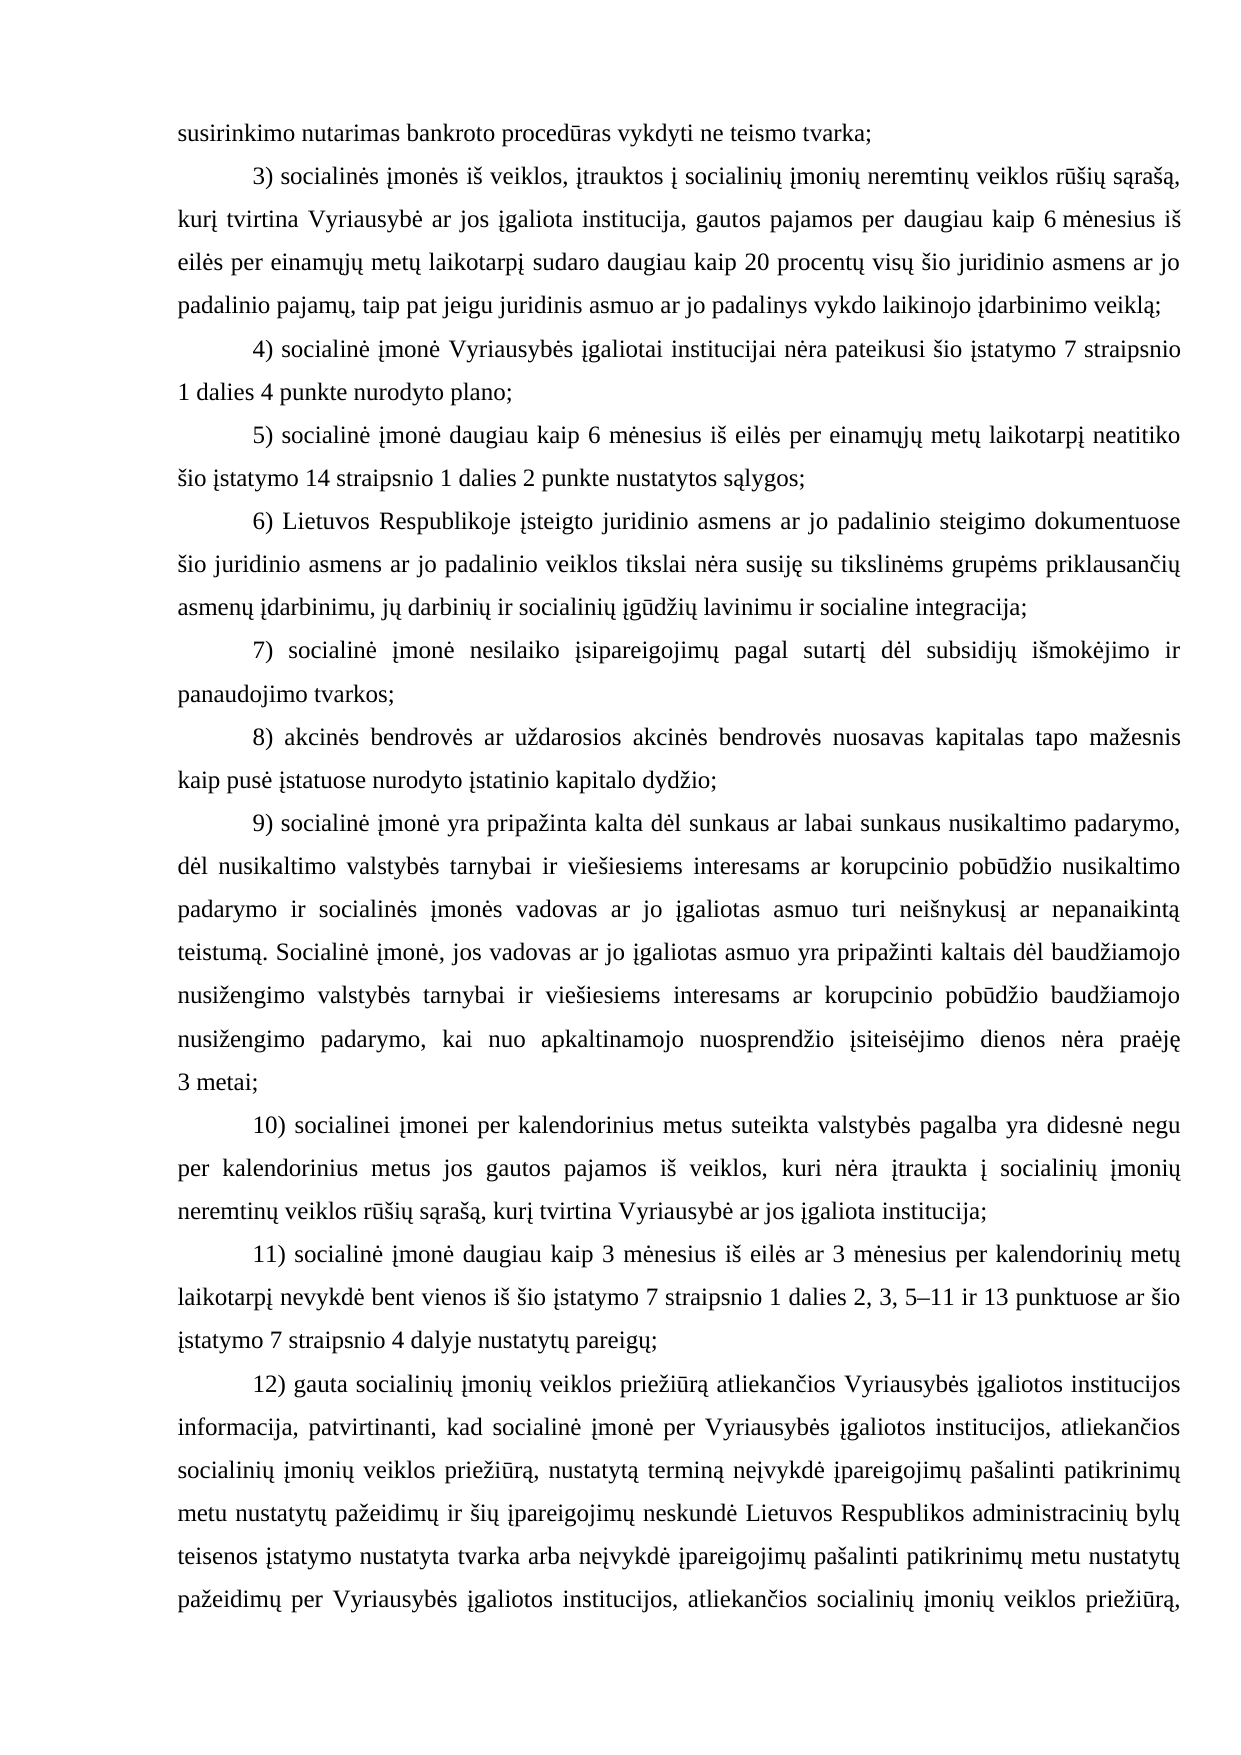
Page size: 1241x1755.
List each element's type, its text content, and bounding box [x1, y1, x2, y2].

text 3) socialinės įmonės iš veiklos, įtrauktos į socialinių įmonių neremtinų veiklos rūšių sąrašą, kurį tvirtina Vyriausybė ar jos įgaliota institucija, gautos pajamos per daugiau kaip 6 mėnesius iš eilės per einamųjų metų laikotarpį sudaro daugiau kaip 20 procentų visų šio juridinio asmens ar jo padalinio pajamų, taip pat jeigu juridinis asmuo ar jo padalinys vykdo laikinojo įdarbinimo veiklą; [177, 161, 1181, 319]
text 9) socialinė įmonė yra pripažinta kalta dėl sunkaus ar labai sunkaus nusikaltimo padarymo, dėl nusikaltimo valstybės tarnybai ir viešiesiems interesams ar korupcinio pobūdžio nusikaltimo padarymo ir socialinės įmonės vadovas ar jo įgaliotas asmuo turi neišnykusį ar nepanaikintą teistumą. Socialinė įmonė, jos vadovas ar jo įgaliotas asmuo yra pripažinti kaltais dėl baudžiamojo nusižengimo valstybės tarnybai ir viešiesiems interesams ar korupcinio pobūdžio baudžiamojo nusižengimo padarymo, kai nuo apkaltinamojo nuosprendžio įsiteisėjimo dienos nėra praėję 3 metai; [177, 808, 1181, 1096]
text 11) socialinė įmonė daugiau kaip 3 mėnesius iš eilės ar 3 mėnesius per kalendorinių metų laikotarpį nevykdė bent vienos iš šio įstatymo 7 straipsnio 1 dalies 2, 3, 5–11 ir 13 punktuose ar šio įstatymo 7 straipsnio 4 dalyje nustatytų pareigų; [177, 1239, 1181, 1354]
text 12) gauta socialinių įmonių veiklos priežiūrą atliekančios Vyriausybės įgaliotos institucijos informacija, patvirtinanti, kad socialinė įmonė per Vyriausybės įgaliotos institucijos, atliekančios socialinių įmonių veiklos priežiūrą, nustatytą terminą neįvykdė įpareigojimų pašalinti patikrinimų metu nustatytų pažeidimų ir šių įpareigojimų neskundė Lietuvos Respublikos administracinių bylų teisenos įstatymo nustatyta tvarka arba neįvykdė įpareigojimų pašalinti patikrinimų metu nustatytų pažeidimų per Vyriausybės įgaliotos institucijos, atliekančios socialinių įmonių veiklos priežiūrą, [177, 1369, 1181, 1613]
text 6) Lietuvos Respublikoje įsteigto juridinio asmens ar jo padalinio steigimo dokumentuose šio juridinio asmens ar jo padalinio veiklos tikslai nėra susiję su tikslinėms grupėms priklausančių asmenų įdarbinimu, jų darbinių ir socialinių įgūdžių lavinimu ir socialine integracija; [177, 506, 1181, 621]
text 4) socialinė įmonė Vyriausybės įgaliotai institucijai nėra pateikusi šio įstatymo 7 straipsnio 1 dalies 4 punkte nurodyto plano; [177, 334, 1181, 406]
text susirinkimo nutarimas bankroto procedūras vykdyti ne teismo tvarka; [177, 118, 1181, 147]
text 10) socialinei įmonei per kalendorinius metus suteikta valstybės pagalba yra didesnė negu per kalendorinius metus jos gautos pajamos iš veiklos, kuri nėra įtraukta į socialinių įmonių neremtinų veiklos rūšių sąrašą, kurį tvirtina Vyriausybė ar jos įgaliota institucija; [177, 1110, 1181, 1225]
text 5) socialinė įmonė daugiau kaip 6 mėnesius iš eilės per einamųjų metų laikotarpį neatitiko šio įstatymo 14 straipsnio 1 dalies 2 punkte nustatytos sąlygos; [177, 420, 1181, 492]
text 7) socialinė įmonė nesilaiko įsipareigojimų pagal sutartį dėl subsidijų išmokėjimo ir panaudojimo tvarkos; [177, 636, 1181, 707]
text 8) akcinės bendrovės ar uždarosios akcinės bendrovės nuosavas kapitalas tapo mažesnis kaip pusė įstatuose nurodyto įstatinio kapitalo dydžio; [177, 722, 1181, 794]
